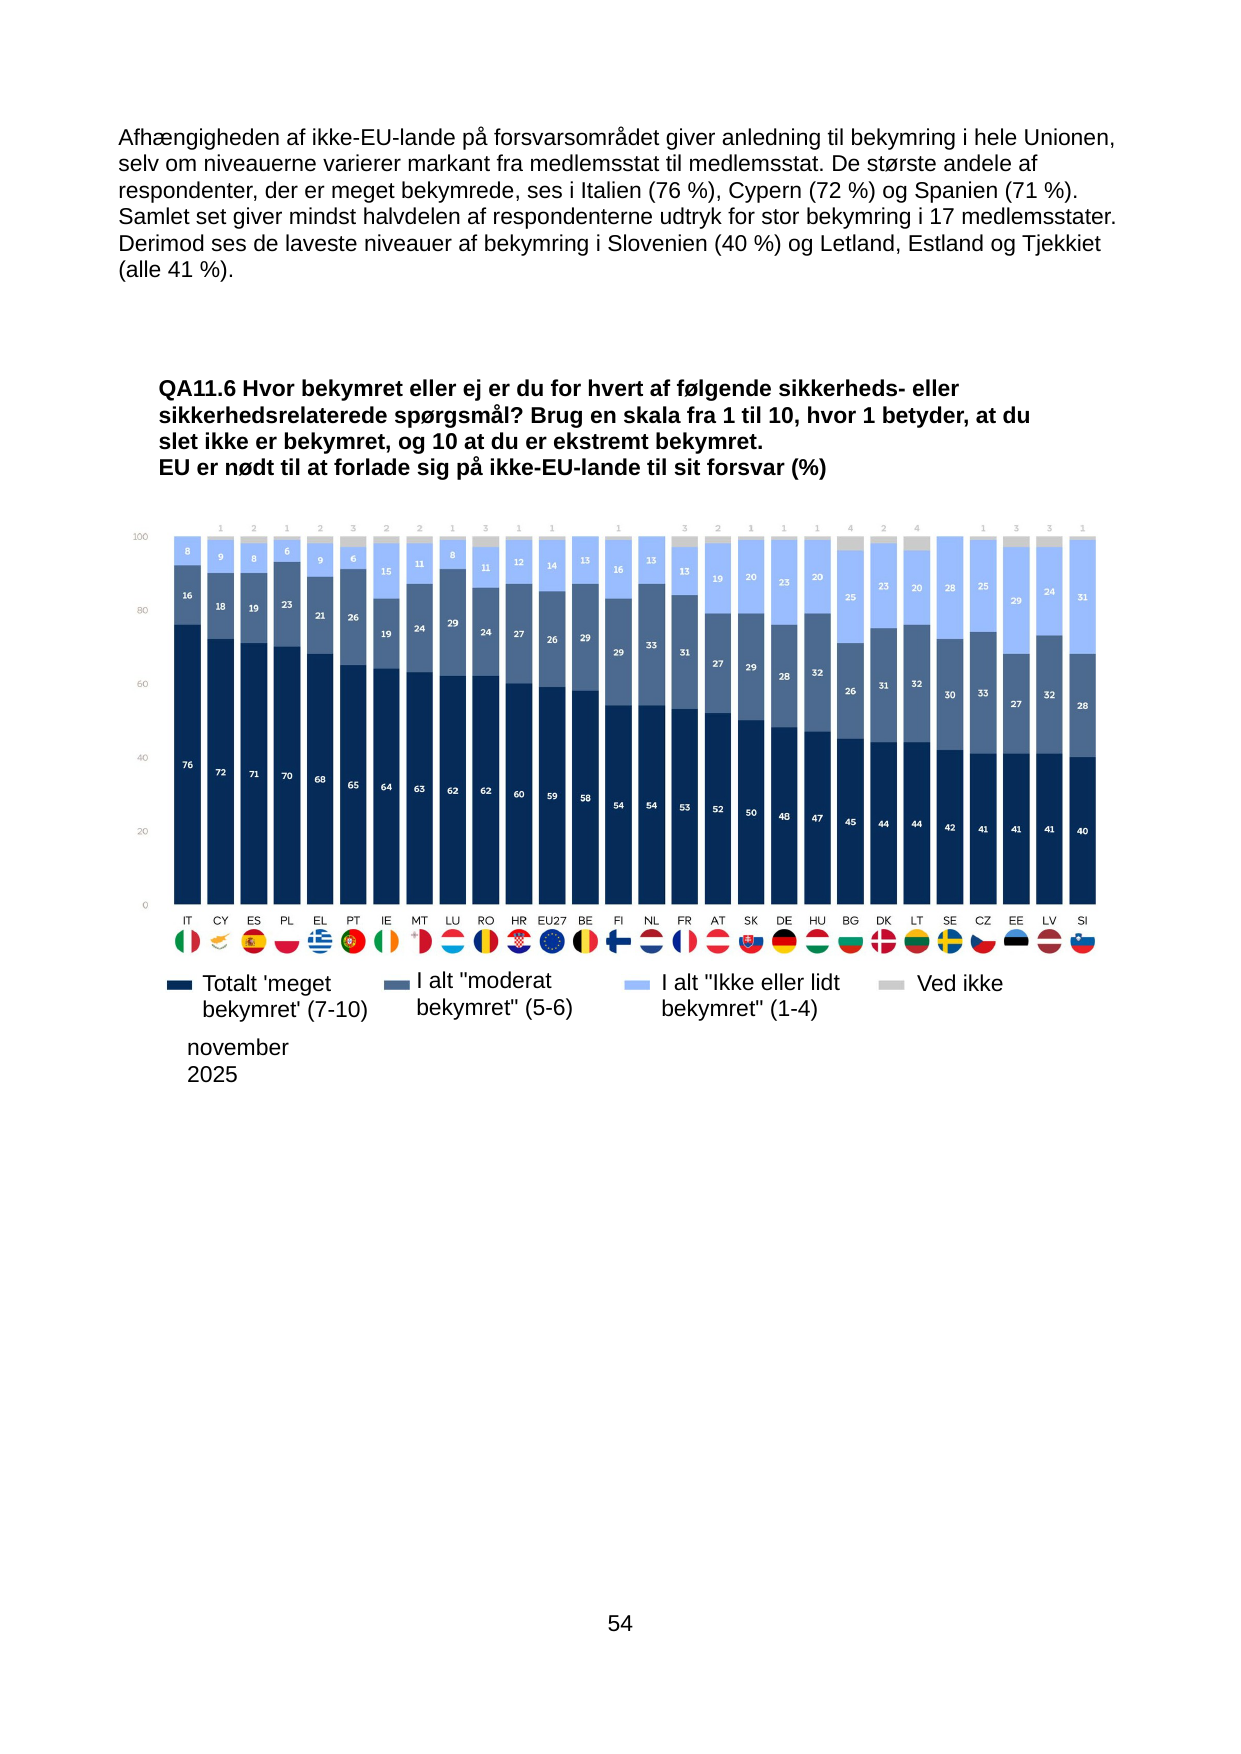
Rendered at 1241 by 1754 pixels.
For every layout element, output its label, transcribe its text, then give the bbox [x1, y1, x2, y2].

picture [302, 980, 308, 990]
picture [126, 516, 1099, 961]
text Afhængigheden af ikke-EU-lande på forsvarsområdet giver anledning til bekymring i hele Unionen, selv om niveauerne varierer markant fra medlemsstat til medlemsstat. De største andele af respondenter, der er meget bekymrede, ses i Italien (76 %), Cypern (72 %) og Spanien (71 %). Samlet set giver mindst halvdelen af respondenterne udtryk for stor bekymring i 17 medlemsstater. Derimod ses de laveste niveauer af bekymring i Slovenien (40 %) og Letland, Estland og Tjekkiet (alle 41 %). [118, 124, 1122, 282]
picture [159, 971, 909, 993]
